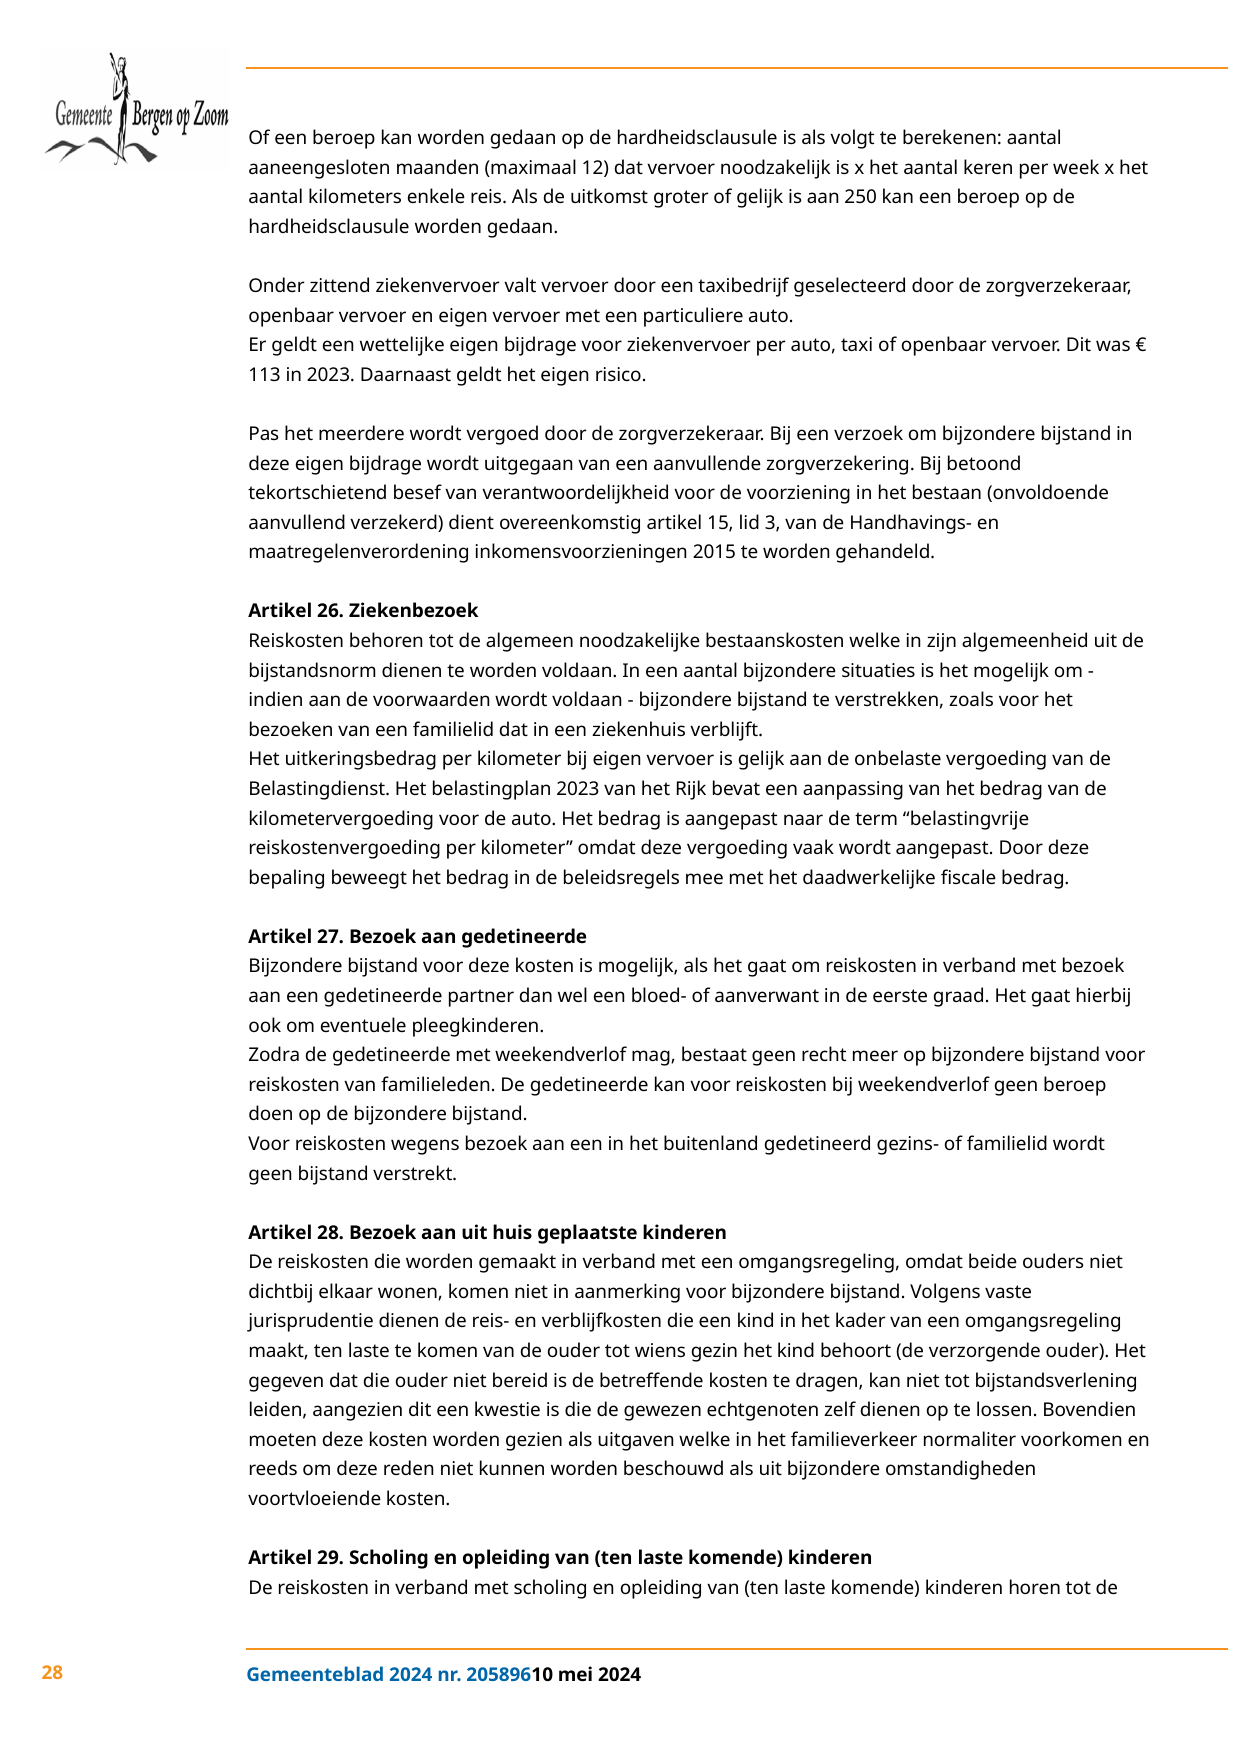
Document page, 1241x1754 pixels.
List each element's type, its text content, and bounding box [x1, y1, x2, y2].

text Bijzondere bijstand voor deze kosten is mogelijk, als het gaat om reiskosten in verband met bezoek aan een gedetineerde partner dan wel een bloed- of aanverwant in de eerste graad. Het gaat hierbij ook om eventuele pleegkinderen. [248, 953, 1152, 1038]
text Artikel 28. Bezoek aan uit huis geplaatste kinderen [248, 1219, 1152, 1245]
text Artikel 29. Scholing en opleiding van (ten laste komende) kinderen [248, 1544, 1152, 1570]
text Artikel 27. Bezoek aan gedetineerde [248, 923, 1152, 949]
text Reiskosten behoren tot de algemeen noodzakelijke bestaanskosten welke in zijn algemeenheid uit de bijstandsnorm dienen te worden voldaan. In een aantal bijzondere situaties is het mogelijk om - indien aan de voorwaarden wordt voldaan - bijzondere bijstand te verstrekken, zoals voor het bezoeken van een familielid dat in een ziekenhuis verblijft. [248, 627, 1152, 742]
text Het uitkeringsbedrag per kilometer bij eigen vervoer is gelijk aan de onbelaste vergoeding van de Belastingdienst. Het belastingplan 2023 van het Rijk bevat een aanpassing van het bedrag van de kilometervergoeding voor de auto. Het bedrag is aangepast naar de term “belastingvrije reiskostenvergoeding per kilometer” omdat deze vergoeding vaak wordt aangepast. Door deze bepaling beweegt het bedrag in de beleidsregels mee met het daadwerkelijke fiscale bedrag. [248, 746, 1152, 890]
picture [41, 47, 231, 172]
text Er geldt een wettelijke eigen bijdrage voor ziekenvervoer per auto, taxi of openbaar vervoer. Dit was € 113 in 2023. Daarnaast geldt het eigen risico. [248, 331, 1152, 387]
text Zodra de gedetineerde met weekendverlof mag, bestaat geen recht meer op bijzondere bijstand voor reiskosten van familieleden. De gedetineerde kan voor reiskosten bij weekendverlof geen beroep doen op de bijzondere bijstand. [248, 1041, 1152, 1126]
text Artikel 26. Ziekenbezoek [248, 598, 1152, 623]
text De reiskosten die worden gemaakt in verband met een omgangsregeling, omdat beide ouders niet dichtbij elkaar wonen, komen niet in aanmerking voor bijzondere bijstand. Volgens vaste jurisprudentie dienen de reis- en verblijfkosten die een kind in het kader van een omgangsregeling maakt, ten laste te komen van de ouder tot wiens gezin het kind behoort (de verzorgende ouder). Het gegeven dat die ouder niet bereid is de betreffende kosten te dragen, kan niet tot bijstandsverlening leiden, aangezien dit een kwestie is die de gewezen echtgenoten zelf dienen op te lossen. Bovendien moeten deze kosten worden gezien als uitgaven welke in het familieverkeer normaliter voorkomen en reeds om deze reden niet kunnen worden beschouwd als uit bijzondere omstandigheden voortvloeiende kosten. [248, 1248, 1152, 1511]
text Voor reiskosten wegens bezoek aan een in het buitenland gedetineerd gezins- of familielid wordt geen bijstand verstrekt. [248, 1130, 1152, 1186]
text De reiskosten in verband met scholing en opleiding van (ten laste komende) kinderen horen tot de [248, 1574, 1152, 1600]
text Pas het meerdere wordt vergoed door de zorgverzekeraar. Bij een verzoek om bijzondere bijstand in deze eigen bijdrage wordt uitgegaan van een aanvullende zorgverzekering. Bij betoond tekortschietend besef van verantwoordelijkheid voor de voorziening in het bestaan (onvoldoende aanvullend verzekerd) dient overeenkomstig artikel 15, lid 3, van de Handhavings- en maatregelenverordening inkomensvoorzieningen 2015 te worden gehandeld. [248, 420, 1152, 564]
text Of een beroep kan worden gedaan op de hardheidsclausule is als volgt te berekenen: aantal aaneengesloten maanden (maximaal 12) dat vervoer noodzakelijk is x het aantal keren per week x het aantal kilometers enkele reis. Als de uitkomst groter of gelijk is aan 250 kan een beroep op de hardheidsclausule worden gedaan. [248, 124, 1152, 239]
text Onder zittend ziekenvervoer valt vervoer door een taxibedrijf geselecteerd door de zorgverzekeraar, openbaar vervoer en eigen vervoer met een particuliere auto. [248, 272, 1152, 328]
